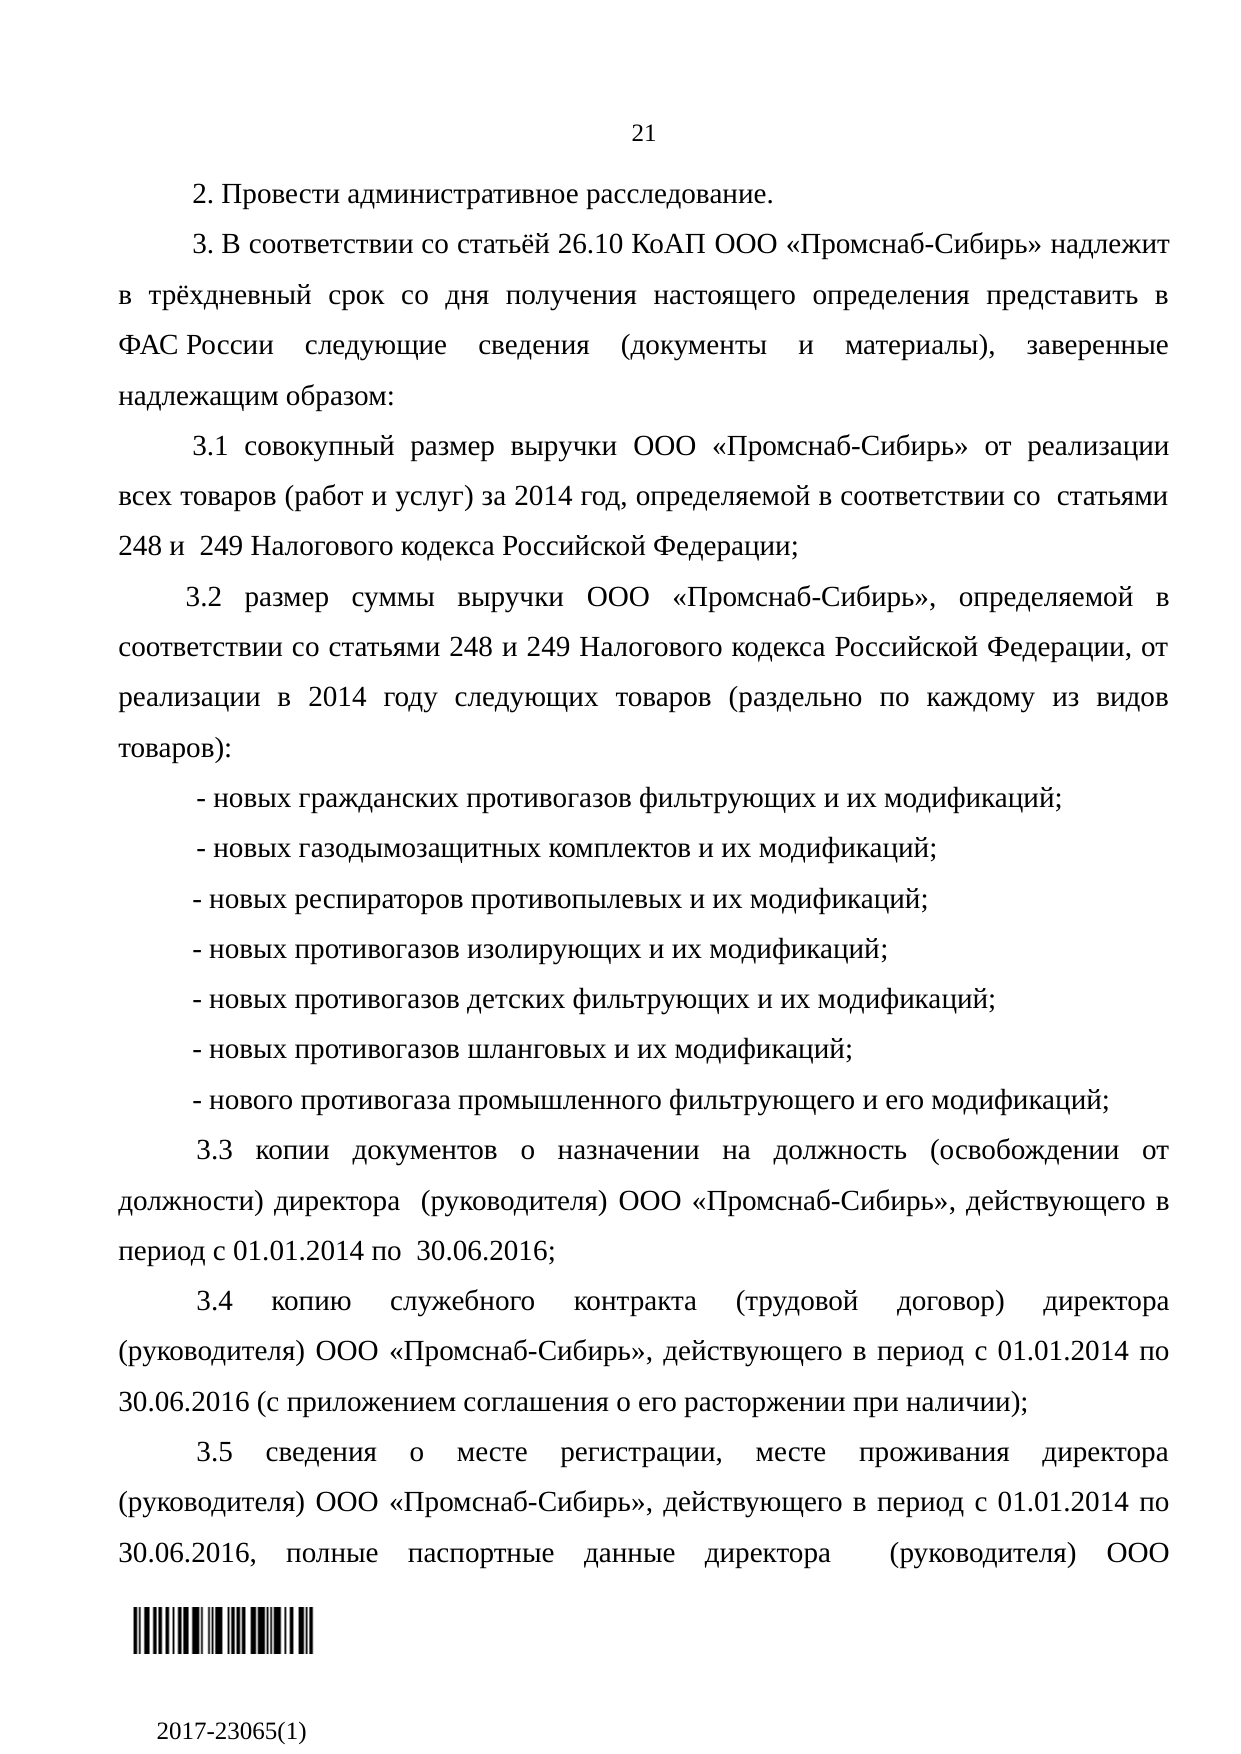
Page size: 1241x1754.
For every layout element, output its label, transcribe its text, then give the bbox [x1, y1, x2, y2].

text - новых респираторов противопылевых и их модификаций; [118, 881, 1170, 914]
text - новых газодымозащитных комплектов и их модификаций; [196, 830, 1170, 864]
picture [118, 1607, 331, 1654]
text - новых гражданских противогазов фильтрующих и их модификаций; [196, 780, 1170, 814]
text - новых противогазов детских фильтрующих и их модификаций; [118, 981, 1170, 1015]
text 3.4 копию служебного контракта (трудовой договор) директора (руководителя) ООО «Промснаб-Сибирь», действующего в период с 01.01.2014 по 30.06.2016 (с приложением соглашения о его расторжении при наличии); [118, 1283, 1170, 1417]
text 2. Провести административное расследование. [118, 176, 1170, 210]
text - новых противогазов шланговых и их модификаций; [118, 1032, 1170, 1065]
text 3.2 размер суммы выручки ООО «Промснаб-Сибирь», определяемой в соответствии со статьями 248 и 249 Налогового кодекса Российской Федерации, от реализации в 2014 году следующих товаров (раздельно по каждому из видов товаров): [118, 579, 1170, 763]
text 3.1 совокупный размер выручки ООО «Промснаб-Сибирь» от реализации всех товаров (работ и услуг) за 2014 год, определяемой в соответствии со статьями 248 и 249 Налогового кодекса Российской Федерации; [118, 428, 1170, 562]
text 3.3 копии документов о назначении на должность (освобождении от должности) директора (руководителя) ООО «Промснаб-Сибирь», действующего в период с 01.01.2014 по 30.06.2016; [118, 1132, 1170, 1266]
text 3. В соответствии со статьёй 26.10 КоАП ООО «Промснаб-Сибирь» надлежит в трёхдневный срок со дня получения настоящего определения представить в ФАС России следующие сведения (документы и материалы), заверенные надлежащим образом: [118, 227, 1170, 411]
text 3.5 сведения о месте регистрации, месте проживания директора (руководителя) ООО «Промснаб-Сибирь», действующего в период с 01.01.2014 по 30.06.2016, полные паспортные данные директора (руководителя) ООО [118, 1434, 1170, 1568]
text - новых противогазов изолирующих и их модификаций; [118, 931, 1170, 964]
text - нового противогаза промышленного фильтрующего и его модификаций; [118, 1082, 1170, 1116]
